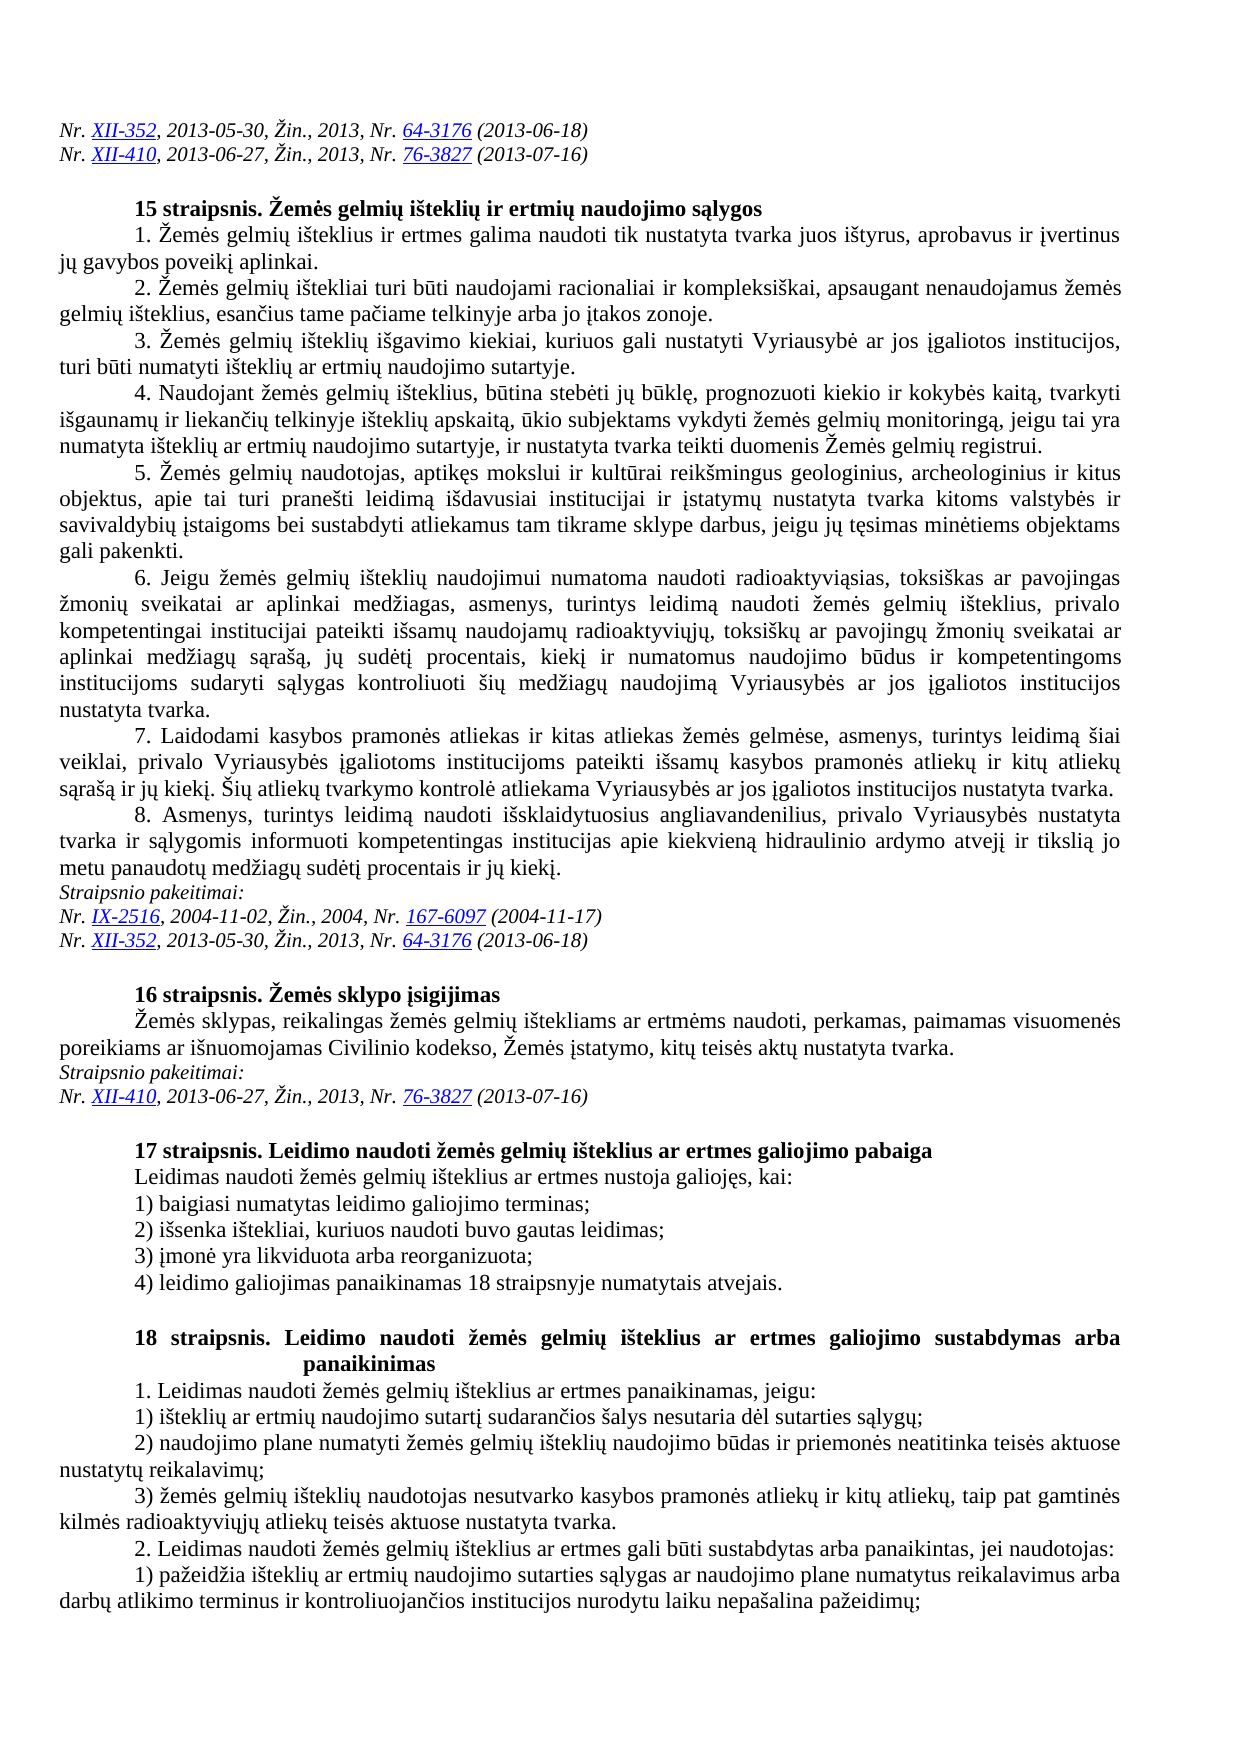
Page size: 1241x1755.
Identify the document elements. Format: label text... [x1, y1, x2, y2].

text 2) išsenka ištekliai, kuriuos naudoti buvo gautas leidimas; [59, 1216, 1122, 1242]
text Straipsnio pakeitimai: [59, 1060, 1122, 1084]
text 6. Jeigu žemės gelmių išteklių naudojimui numatoma naudoti radioaktyviąsias, toksiškas ar pavojingas žmonių sveikatai ar aplinkai medžiagas, asmenys, turintys leidimą naudoti žemės gelmių išteklius, privalo kompetentingai institucijai pateikti išsamų naudojamų radioaktyviųjų, toksiškų ar pavojingų žmonių sveikatai ar aplinkai medžiagų sąrašą, jų sudėtį procentais, kiekį ir numatomus naudojimo būdus ir kompetentingoms institucijoms sudaryti sąlygas kontroliuoti šių medžiagų naudojimą Vyriausybės ar jos įgaliotos institucijos nustatyta tvarka. [59, 564, 1122, 722]
text 1. Leidimas naudoti žemės gelmių išteklius ar ertmes panaikinamas, jeigu: [59, 1377, 1122, 1403]
text Nr. XII-352, 2013-05-30, Žin., 2013, Nr. 64-3176 (2013-06-18) [59, 928, 1122, 952]
text 7. Laidodami kasybos pramonės atliekas ir kitas atliekas žemės gelmėse, asmenys, turintys leidimą šiai veiklai, privalo Vyriausybės įgaliotoms institucijoms pateikti išsamų kasybos pramonės atliekų ir kitų atliekų sąrašą ir jų kiekį. Šių atliekų tvarkymo kontrolė atliekama Vyriausybės ar jos įgaliotos institucijos nustatyta tvarka. [59, 722, 1122, 801]
text Nr. XII-410, 2013-06-27, Žin., 2013, Nr. 76-3827 (2013-07-16) [59, 1084, 1122, 1108]
text 4) leidimo galiojimas panaikinamas 18 straipsnyje numatytais atvejais. [59, 1269, 1122, 1295]
text 3) žemės gelmių išteklių naudotojas nesutvarko kasybos pramonės atliekų ir kitų atliekų, taip pat gamtinės kilmės radioaktyviųjų atliekų teisės aktuose nustatyta tvarka. [59, 1482, 1122, 1535]
text 16 straipsnis. Žemės sklypo įsigijimas [59, 981, 1122, 1007]
text 2. Žemės gelmių ištekliai turi būti naudojami racionaliai ir kompleksiškai, apsaugant nenaudojamus žemės gelmių išteklius, esančius tame pačiame telkinyje arba jo įtakos zonoje. [59, 274, 1122, 327]
text 18 straipsnis. Leidimo naudoti žemės gelmių išteklius ar ertmes galiojimo sustabdymas arba panaikinimas [134, 1324, 1122, 1377]
text Nr. XII-410, 2013-06-27, Žin., 2013, Nr. 76-3827 (2013-07-16) [59, 142, 1122, 166]
text 5. Žemės gelmių naudotojas, aptikęs mokslui ir kultūrai reikšmingus geologinius, archeologinius ir kitus objektus, apie tai turi pranešti leidimą išdavusiai institucijai ir įstatymų nustatyta tvarka kitoms valstybės ir savivaldybių įstaigoms bei sustabdyti atliekamus tam tikrame sklype darbus, jeigu jų tęsimas minėtiems objektams gali pakenkti. [59, 458, 1122, 564]
text Žemės sklypas, reikalingas žemės gelmių ištekliams ar ertmėms naudoti, perkamas, paimamas visuomenės poreikiams ar išnuomojamas Civilinio kodekso, Žemės įstatymo, kitų teisės aktų nustatyta tvarka. [59, 1007, 1122, 1060]
text Nr. XII-352, 2013-05-30, Žin., 2013, Nr. 64-3176 (2013-06-18) [59, 118, 1122, 142]
text 2) naudojimo plane numatyti žemės gelmių išteklių naudojimo būdas ir priemonės neatitinka teisės aktuose nustatytų reikalavimų; [59, 1429, 1122, 1482]
text 15 straipsnis. Žemės gelmių išteklių ir ertmių naudojimo sąlygos [59, 195, 1122, 221]
text 4. Naudojant žemės gelmių išteklius, būtina stebėti jų būklę, prognozuoti kiekio ir kokybės kaitą, tvarkyti išgaunamų ir liekančių telkinyje išteklių apskaitą, ūkio subjektams vykdyti žemės gelmių monitoringą, jeigu tai yra numatyta išteklių ar ertmių naudojimo sutartyje, ir nustatyta tvarka teikti duomenis Žemės gelmių registrui. [59, 379, 1122, 458]
text 1. Žemės gelmių išteklius ir ertmes galima naudoti tik nustatyta tvarka juos ištyrus, aprobavus ir įvertinus jų gavybos poveikį aplinkai. [59, 221, 1122, 274]
text 1) baigiasi numatytas leidimo galiojimo terminas; [59, 1190, 1122, 1216]
text 1) išteklių ar ertmių naudojimo sutartį sudarančios šalys nesutaria dėl sutarties sąlygų; [59, 1403, 1122, 1429]
text 1) pažeidžia išteklių ar ertmių naudojimo sutarties sąlygas ar naudojimo plane numatytus reikalavimus arba darbų atlikimo terminus ir kontroliuojančios institucijos nurodytu laiku nepašalina pažeidimų; [59, 1561, 1122, 1614]
text 3. Žemės gelmių išteklių išgavimo kiekiai, kuriuos gali nustatyti Vyriausybė ar jos įgaliotos institucijos, turi būti numatyti išteklių ar ertmių naudojimo sutartyje. [59, 327, 1122, 379]
text 8. Asmenys, turintys leidimą naudoti išsklaidytuosius angliavandenilius, privalo Vyriausybės nustatyta tvarka ir sąlygomis informuoti kompetentingas institucijas apie kiekvieną hidraulinio ardymo atvejį ir tikslią jo metu panaudotų medžiagų sudėtį procentais ir jų kiekį. [59, 801, 1122, 880]
text 17 straipsnis. Leidimo naudoti žemės gelmių išteklius ar ertmes galiojimo pabaiga [134, 1137, 1122, 1163]
text Straipsnio pakeitimai: [59, 880, 1122, 904]
text Leidimas naudoti žemės gelmių išteklius ar ertmes nustoja galiojęs, kai: [59, 1163, 1122, 1190]
text Nr. IX-2516, 2004-11-02, Žin., 2004, Nr. 167-6097 (2004-11-17) [59, 904, 1122, 928]
text 2. Leidimas naudoti žemės gelmių išteklius ar ertmes gali būti sustabdytas arba panaikintas, jei naudotojas: [59, 1535, 1122, 1561]
text 3) įmonė yra likviduota arba reorganizuota; [59, 1242, 1122, 1269]
